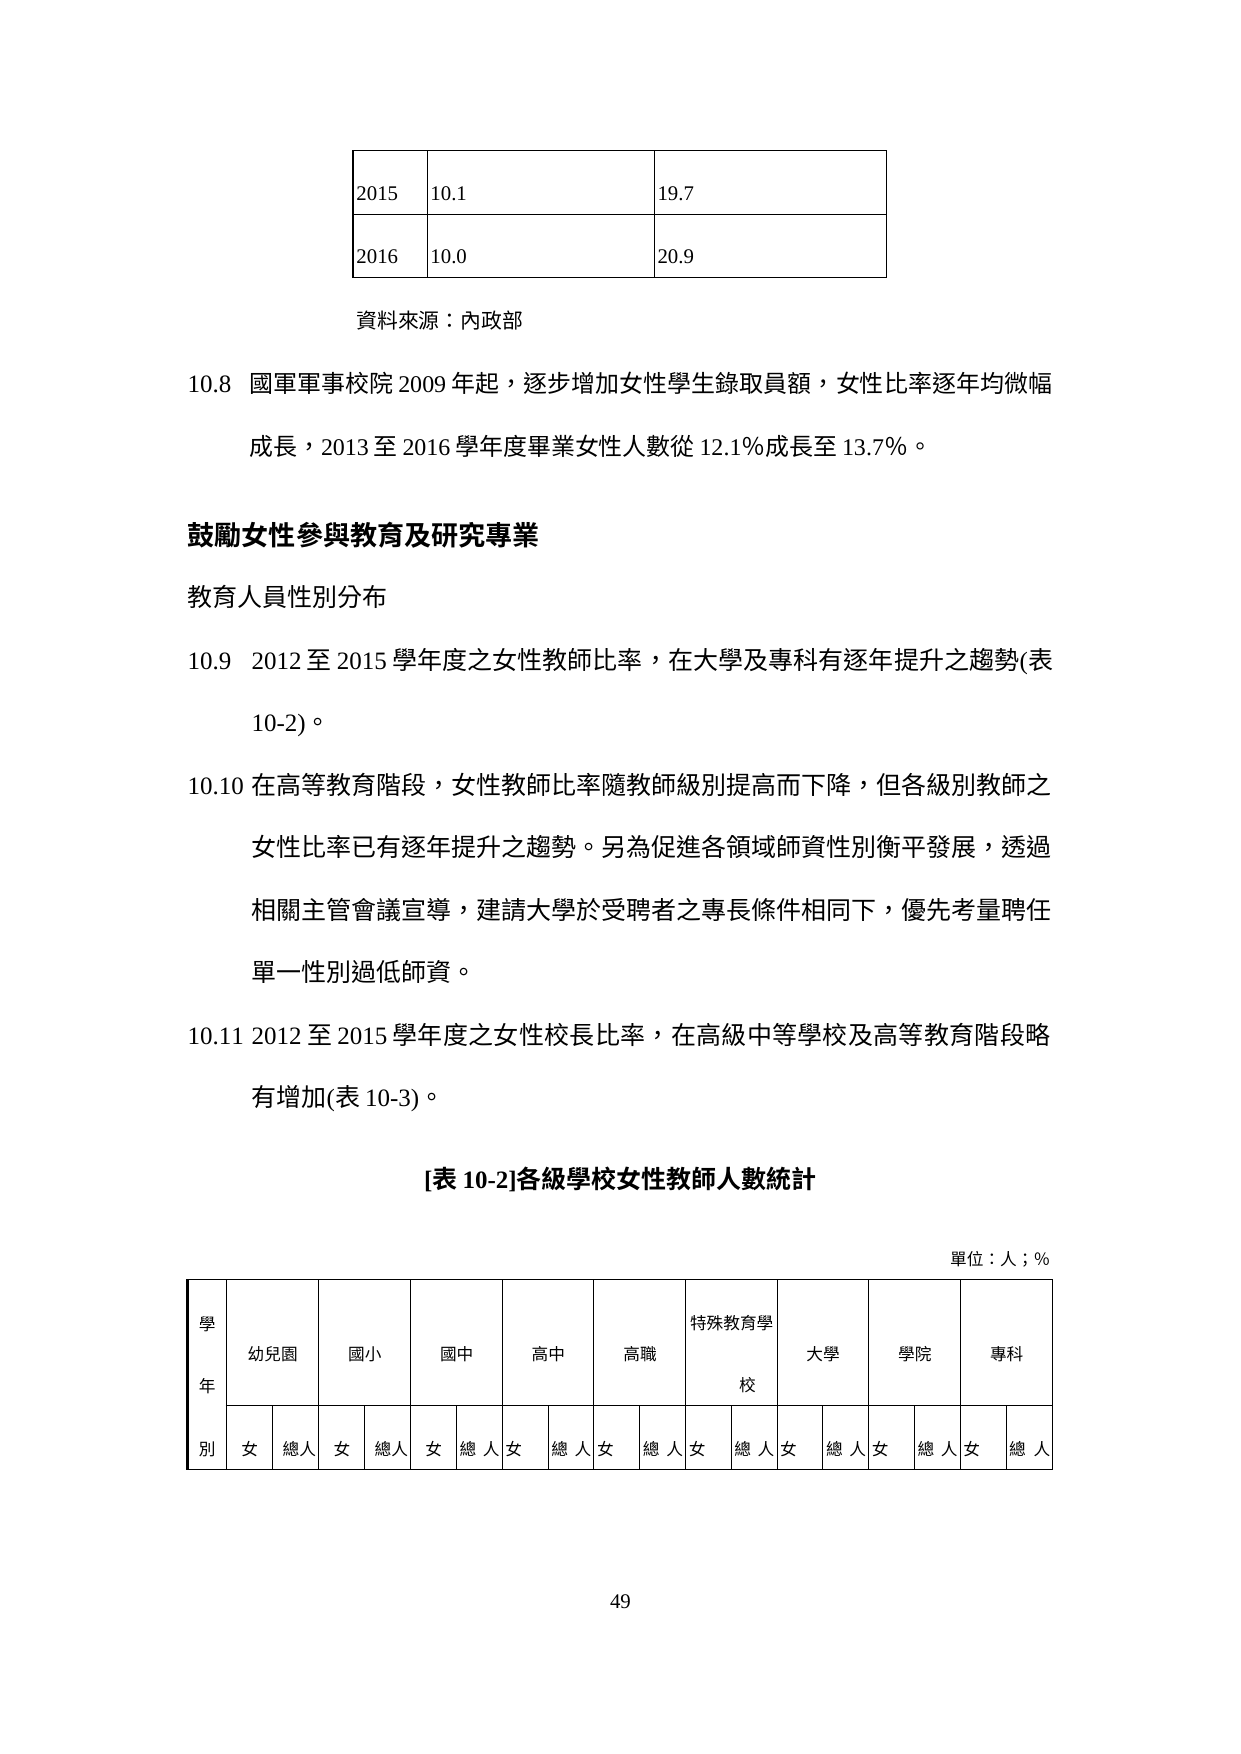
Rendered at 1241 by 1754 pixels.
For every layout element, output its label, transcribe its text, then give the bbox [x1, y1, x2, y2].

table_header 單位：人；％ [188, 1217, 1053, 1279]
table_cell 女(％) [869, 1406, 914, 1469]
table_cell 19.7 [655, 151, 886, 213]
table_cell 學 年 別 [189, 1280, 226, 1469]
table_cell 女(％) [503, 1406, 548, 1469]
table_cell 資料來源：內政部 [353, 278, 887, 341]
table_cell 總人數 [823, 1406, 868, 1469]
table_cell 女(％) [594, 1406, 639, 1469]
table_cell 女(％) [319, 1406, 364, 1469]
table_cell 20.9 [655, 215, 886, 277]
table_cell 2016 [354, 215, 427, 277]
table_cell 總人數 [732, 1406, 777, 1469]
list 2012至2015學年度之女性教師比率，在大學及專科有逐年提升之趨勢(表10-2)。 [187, 617, 1053, 742]
subtitle 鼓勵女性參與教育及研究專業 [187, 492, 1053, 554]
table_cell 女(％) [686, 1406, 731, 1469]
table_cell 10.1 [428, 151, 654, 213]
table_cell 總人數 [915, 1406, 960, 1469]
table_cell 10.0 [428, 215, 654, 277]
table_cell 國小 [319, 1280, 410, 1405]
table_cell 女(％) [961, 1406, 1006, 1469]
table_cell 2015 [354, 151, 427, 213]
list 國軍軍事校院2009年起，逐步增加女性學生錄取員額，女性比率逐年均微幅成長，2013至2016學年度畢業女性人數從12.1％成長至13.7％。 [187, 341, 1053, 466]
table_cell 總人數 [273, 1406, 318, 1469]
table_cell 大學 [778, 1280, 868, 1405]
table_cell 高職 [594, 1280, 685, 1405]
subtitle [表10-2]各級學校女性教師人數統計 [187, 1136, 1053, 1198]
table_cell 國中 [411, 1280, 502, 1405]
list 2012至2015學年度之女性校長比率，在高級中等學校及高等教育階段略有增加(表10-3)。 [187, 992, 1053, 1117]
table_cell 總人數 [457, 1406, 502, 1469]
table_cell 學院 [869, 1280, 960, 1405]
table_cell 幼兒園 [227, 1280, 318, 1405]
table_cell 特殊教育學校 [686, 1280, 777, 1405]
table_cell 總人數 [640, 1406, 685, 1469]
table_cell 總人數 [549, 1406, 593, 1469]
table_cell 女(％) [411, 1406, 456, 1469]
table_cell 總人數 [1007, 1406, 1052, 1469]
table_cell 女(％) [778, 1406, 822, 1469]
list 在高等教育階段，女性教師比率隨教師級別提高而下降，但各級別教師之女性比率已有逐年提升之趨勢。另為促進各領域師資性別衡平發展，透過相關主管會議宣導，建請大學於受聘者之專長條件相同下，優先考量聘任單一性別過低師資。 [187, 742, 1053, 992]
text 教育人員性別分布 [187, 554, 1053, 617]
table_cell 專科 [961, 1280, 1052, 1405]
table_cell 總人數 [365, 1406, 410, 1469]
table_cell 女(％) [227, 1406, 272, 1469]
table_cell 高中 [503, 1280, 593, 1405]
